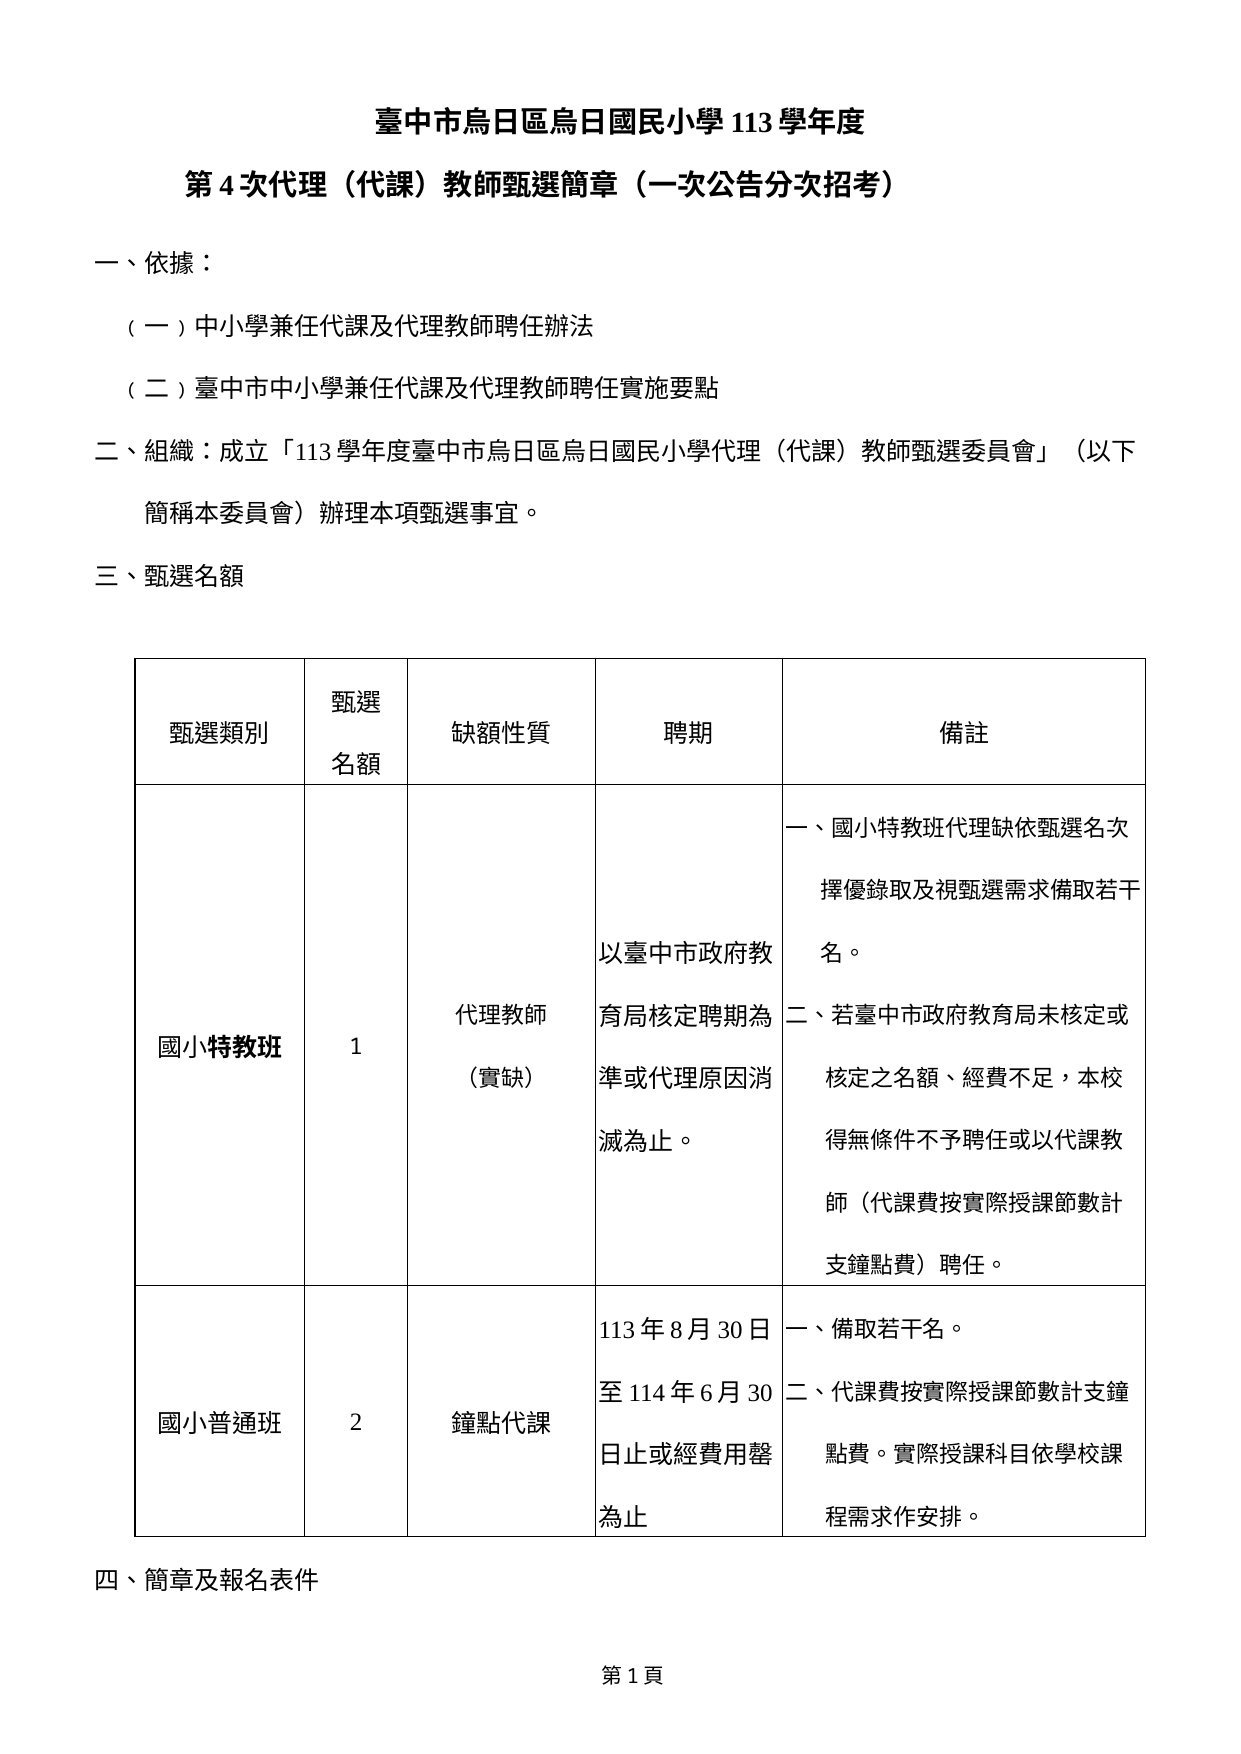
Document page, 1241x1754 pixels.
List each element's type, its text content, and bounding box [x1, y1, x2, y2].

table_cell 2 [305, 1286, 407, 1536]
table_cell 1 [305, 785, 407, 1285]
text 二、組織：成立「113學年度臺中市烏日區烏日國民小學代理（代課）教師甄選委員會」（以下簡稱本委員會）辦理本項甄選事宜。 [94, 408, 1146, 533]
table_cell 以臺中市政府教育局核定聘期為準或代理原因消滅為止。 [596, 785, 782, 1285]
text ﹙一﹚中小學兼任代課及代理教師聘任辦法 [119, 283, 1146, 345]
table_header 甄選 名額 [305, 659, 407, 784]
text 一、依據： [94, 220, 1146, 283]
table_header 甄選類別 [136, 659, 304, 784]
text 三、甄選名額 [94, 533, 1146, 595]
text 四、簡章及報名表件 [94, 1537, 1146, 1599]
text 臺中市烏日區烏日國民小學113學年度 [94, 78, 1146, 141]
table_cell 113年8月30日至114年6月30日止或經費用罄為止 [596, 1286, 782, 1536]
table_cell 鐘點代課 [408, 1286, 595, 1536]
table_cell 國小普通班 [136, 1286, 304, 1536]
table_cell 一、備取若干名。 二、代課費按實際授課節數計支鐘點費。實際授課科目依學校課程需求作安排。 [783, 1286, 1145, 1536]
table_header 缺額性質 [408, 659, 595, 784]
text ﹙二﹚臺中市中小學兼任代課及代理教師聘任實施要點 [119, 345, 1146, 408]
text 第4次代理（代課）教師甄選簡章（一次公告分次招考） [94, 141, 1146, 203]
table_header 備註 [783, 659, 1145, 784]
table_cell 代理教師 （實缺） [408, 785, 595, 1285]
table_cell 一、國小特教班代理缺依甄選名次擇優錄取及視甄選需求備取若干名。 二、若臺中市政府教育局未核定或核定之名額、經費不足，本校得無條件不予聘任或以代課教師（代課費按實際授課節數計支鐘點費）聘任。 [783, 785, 1145, 1285]
table_header 聘期 [596, 659, 782, 784]
table_cell 國小特教班 [136, 785, 304, 1285]
